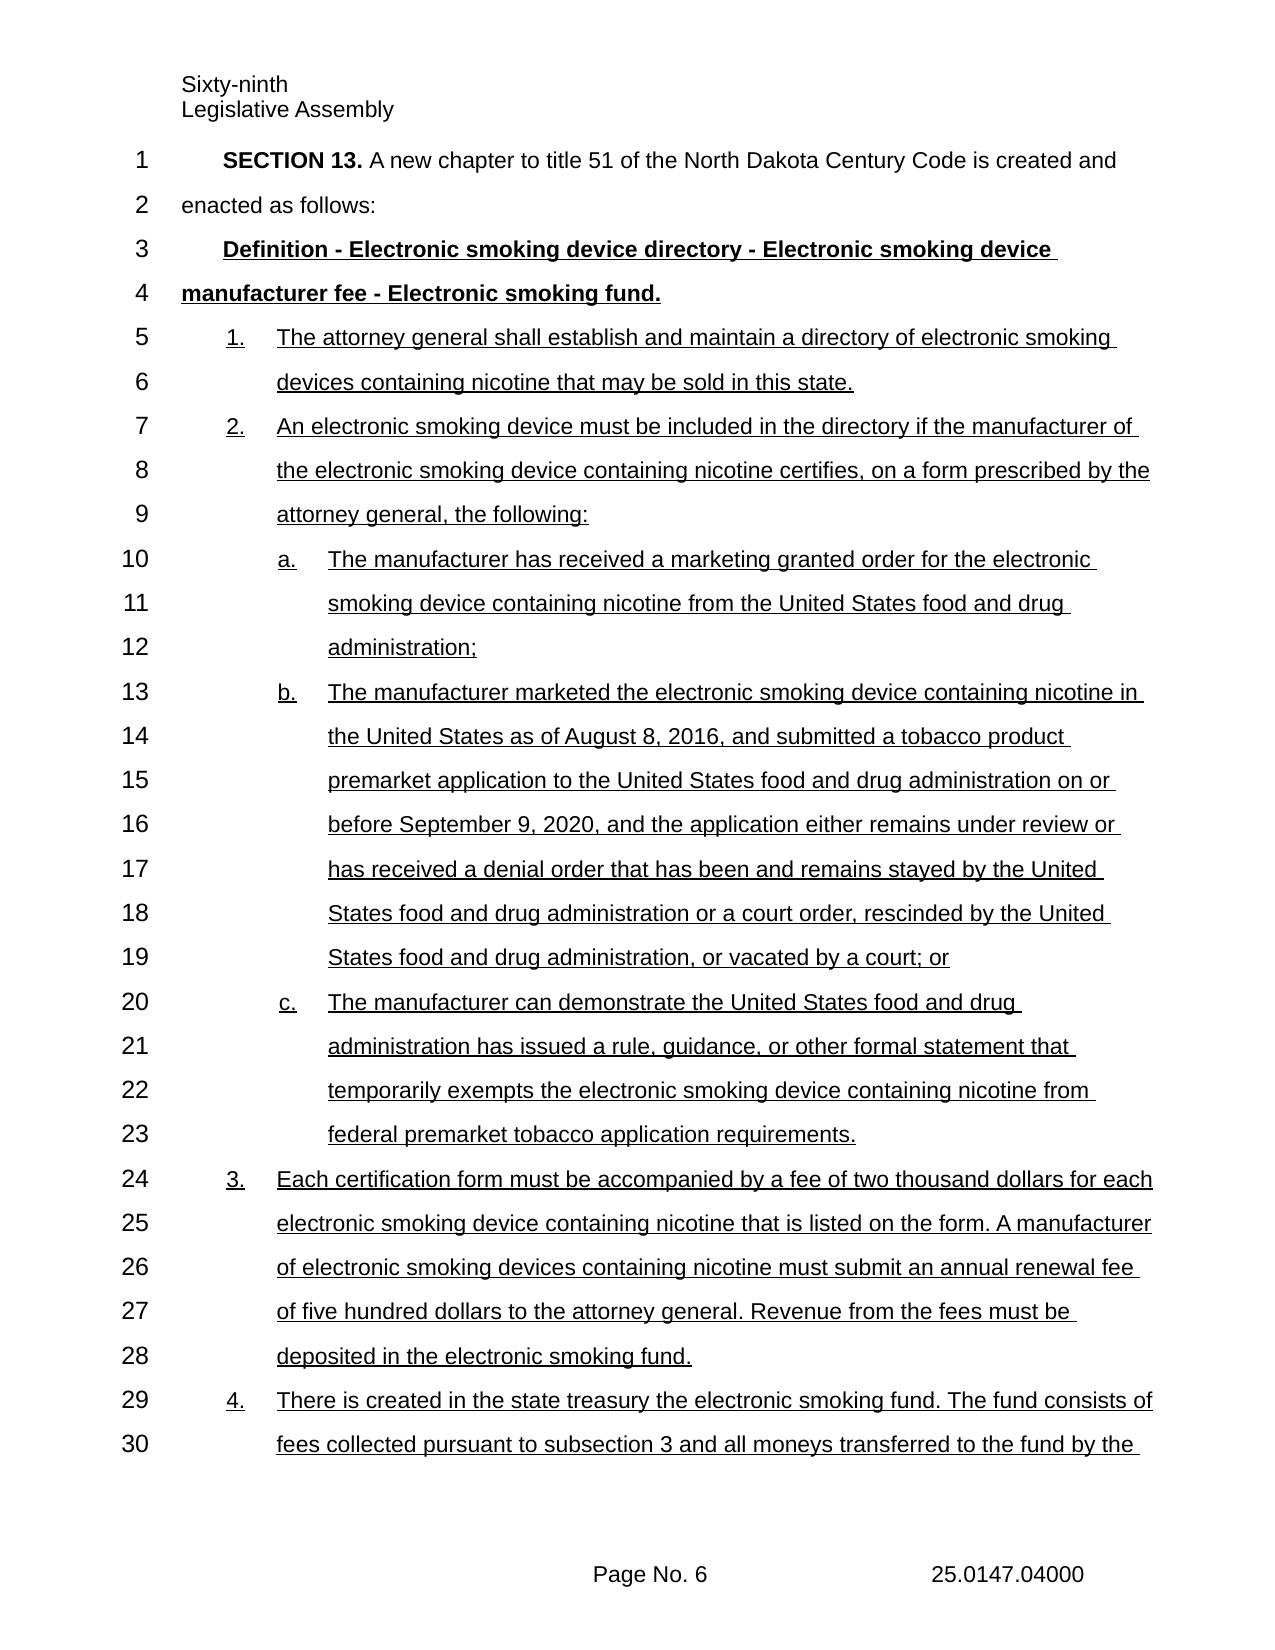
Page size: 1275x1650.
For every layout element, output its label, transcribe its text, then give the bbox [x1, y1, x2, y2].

text 1. The attorney general shall establish and maintain a directory of electronic smoking devices containing nicotine that may be sold in this state. [181, 310, 1154, 399]
text 4. There is created in the state treasury the electronic smoking fund. The fund consists of fees collected pursuant to subsection 3 and all moneys transferred to the fund by the [181, 1373, 1154, 1461]
text c. The manufacturer can demonstrate the United States food and drug administration has issued a rule, guidance, or other formal statement that temporarily exempts the electronic smoking device containing nicotine from federal premarket tobacco application requirements. [181, 974, 1154, 1152]
text b. The manufacturer marketed the electronic smoking device containing nicotine in the United States as of August 8, 2016, and submitted a tobacco product premarket application to the United States food and drug administration on or before September 9, 2020, and the application either remains under review or has received a denial order that has been and remains stayed by the United States food and drug administration or a court order, rescinded by the United States food and drug administration, or vacated by a court; or [181, 664, 1154, 974]
text SECTION 13. A new chapter to title 51 of the North Dakota Century Code is created and enacted as follows: [181, 133, 1154, 222]
text Definition - Electronic smoking device directory - Electronic smoking device manufacturer fee - Electronic smoking fund. [181, 222, 1154, 310]
text 3. Each certification form must be accompanied by a fee of two thousand dollars for each electronic smoking device containing nicotine that is listed on the form. A manufacturer of electronic smoking devices containing nicotine must submit an annual renewal fee of five hundred dollars to the attorney general. Revenue from the fees must be deposited in the electronic smoking fund. [181, 1152, 1154, 1373]
text 2. An electronic smoking device must be included in the directory if the manufacturer of the electronic smoking device containing nicotine certifies, on a form prescribed by the attorney general, the following: [181, 399, 1154, 532]
text a. The manufacturer has received a marketing granted order for the electronic smoking device containing nicotine from the United States food and drug administration; [181, 532, 1154, 664]
